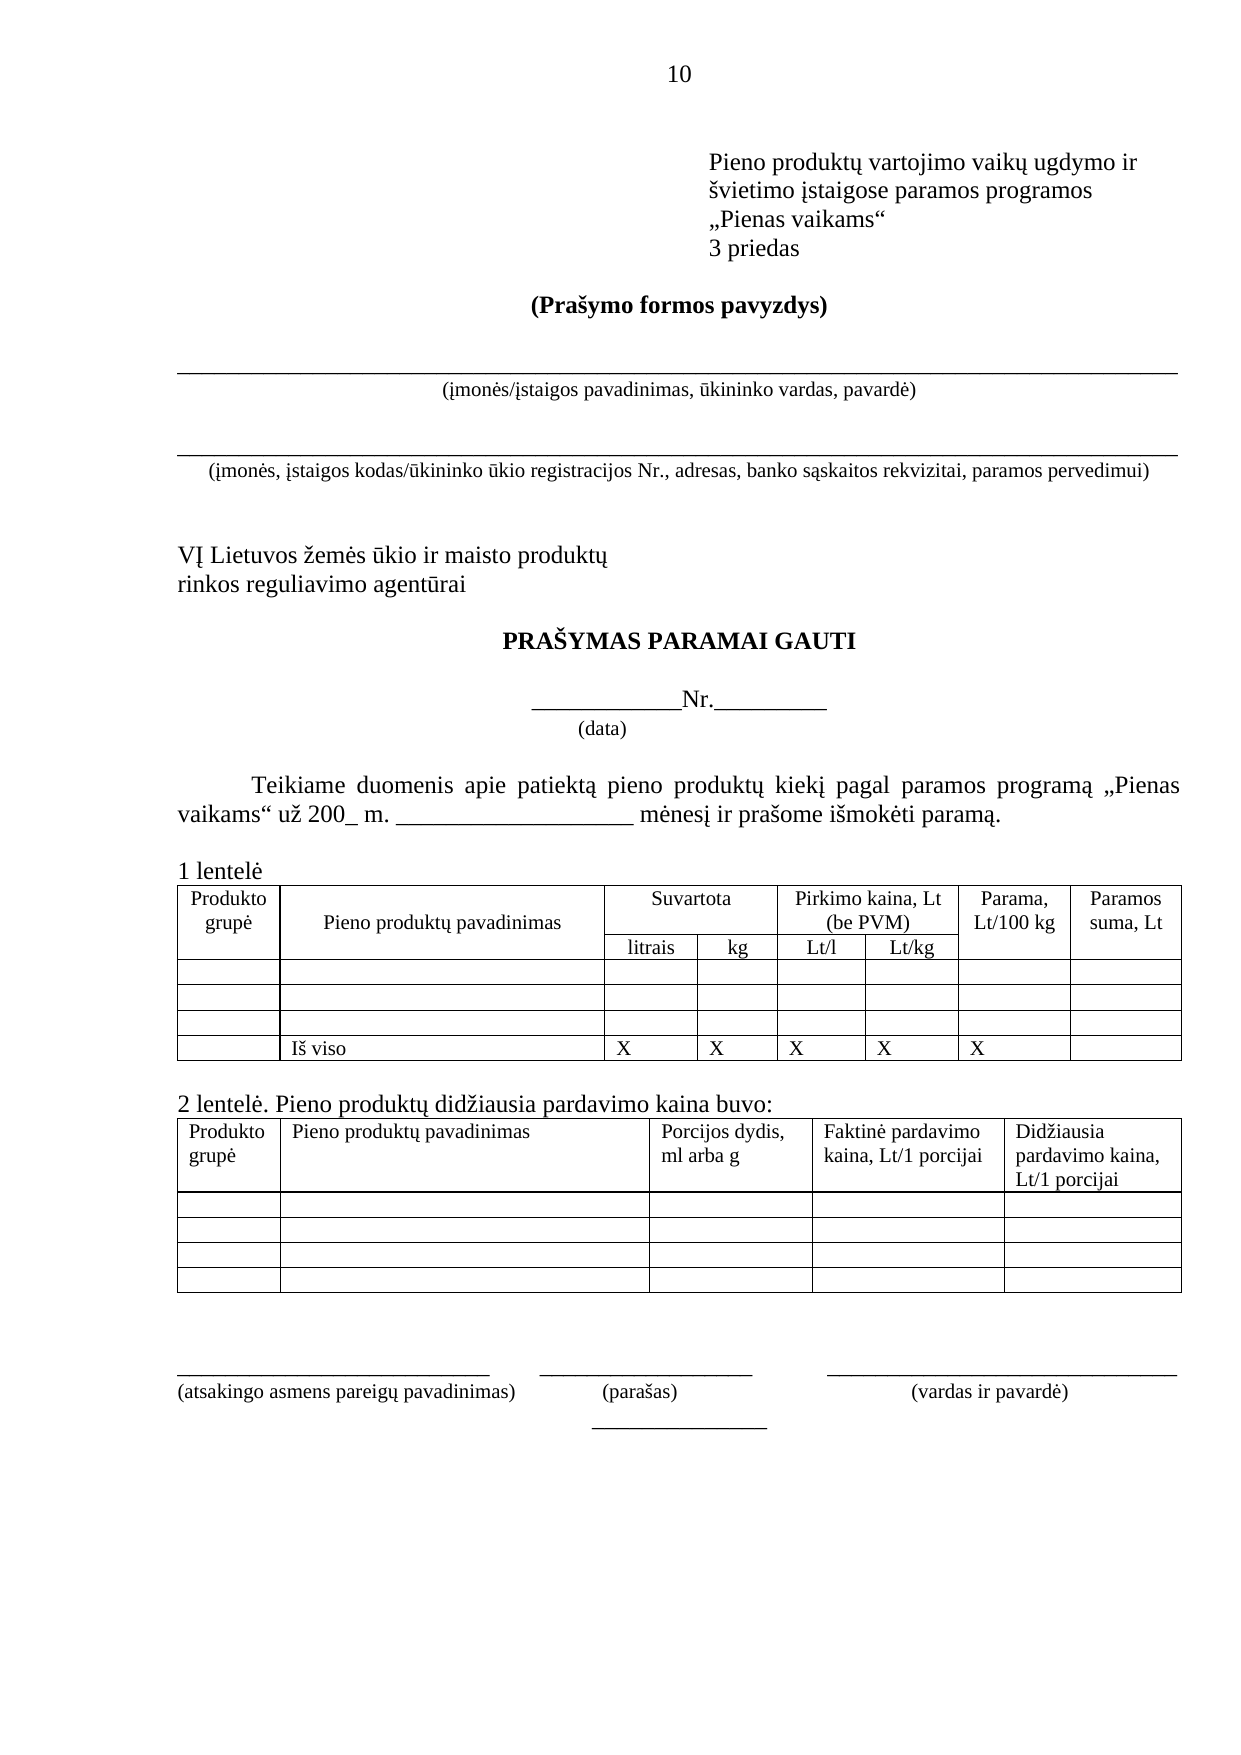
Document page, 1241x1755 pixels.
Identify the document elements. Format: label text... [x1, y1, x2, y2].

table_cell [959, 1011, 1070, 1034]
table_header Pirkimo kaina, Lt (be PVM) [778, 886, 958, 934]
table_cell [866, 985, 958, 1009]
table_cell [1071, 960, 1181, 984]
table_cell [813, 1268, 1004, 1292]
table_cell [1071, 1011, 1181, 1034]
text (data) [177, 712, 1181, 741]
text Pieno produktų vartojimo vaikų ugdymo ir [177, 147, 1181, 176]
text 1 lentelė [177, 856, 1181, 885]
text Teikiame duomenis apie patiektą pieno produktų kiekį pagal paramos programą „Pienas vaikams“ už 200_ m. ___________________ mėnesį ir prašome išmokėti paramą. [177, 770, 1181, 827]
text VĮ Lietuvos žemės ūkio ir maisto produktų [177, 540, 1181, 569]
table_cell [281, 1011, 604, 1034]
table_cell [698, 985, 777, 1009]
table_cell Lt/kg [866, 935, 958, 959]
table_cell [1005, 1193, 1181, 1217]
table_cell [178, 1193, 280, 1217]
table_cell [178, 1243, 280, 1267]
table_header Suvartota [605, 886, 777, 934]
table_cell X [959, 1036, 1070, 1060]
table_cell [281, 1243, 649, 1267]
table_cell [778, 960, 865, 984]
text (atsakingo asmens pareigų pavadinimas) (parašas) (vardas ir pavardė) [177, 1379, 1181, 1403]
table_cell X [778, 1036, 865, 1060]
table_cell [959, 960, 1070, 984]
table_cell [813, 1218, 1004, 1242]
text ____________Nr._________ [177, 684, 1181, 712]
table_cell [698, 960, 777, 984]
table_header Didžiausia pardavimo kaina, Lt/1 porcijai [1005, 1119, 1181, 1191]
table_cell [698, 1011, 777, 1034]
table_cell [959, 985, 1070, 1009]
table_cell [178, 1268, 280, 1292]
table_cell Iš viso [281, 1036, 604, 1060]
text 3 priedas [177, 233, 1181, 262]
table_cell X [605, 1036, 697, 1060]
text Prašymas paramai gauti [177, 626, 1181, 655]
table_cell [650, 1243, 812, 1267]
table_cell [605, 960, 697, 984]
table_cell [1071, 985, 1181, 1009]
table_header Paramos suma, Lt [1071, 886, 1181, 959]
text 2 lentelė. Pieno produktų didžiausia pardavimo kaina buvo: [177, 1089, 1181, 1118]
table_cell [813, 1193, 1004, 1217]
table_header Produkto grupė [178, 886, 279, 959]
table_cell [178, 960, 279, 984]
table_cell [778, 1011, 865, 1034]
table_cell [178, 1218, 280, 1242]
table_cell X [698, 1036, 777, 1060]
table_cell [650, 1193, 812, 1217]
table_cell kg [698, 935, 777, 959]
table_header Faktinė pardavimo kaina, Lt/1 porcijai [813, 1119, 1004, 1191]
table_cell [866, 1011, 958, 1034]
table_cell [813, 1243, 1004, 1267]
table_cell Lt/l [778, 935, 865, 959]
text rinkos reguliavimo agentūrai [177, 569, 1181, 597]
table_cell [866, 960, 958, 984]
table_cell [605, 985, 697, 1009]
table_cell [178, 1011, 279, 1034]
table_cell X [866, 1036, 958, 1060]
table_cell [650, 1268, 812, 1292]
text švietimo įstaigose paramos programos [177, 176, 1181, 204]
text (įmonės/įstaigos pavadinimas, ūkininko vardas, pavardė) [177, 377, 1181, 401]
table_cell [281, 985, 604, 1009]
text (įmonės, įstaigos kodas/ūkininko ūkio registracijos Nr., adresas, banko sąskaitos rekvizitai, paramos pervedimui) [177, 458, 1181, 482]
table_cell [1005, 1268, 1181, 1292]
table_cell [1071, 1036, 1181, 1060]
table_cell [281, 1268, 649, 1292]
text „Pienas vaikams“ [177, 204, 1181, 233]
table_cell [281, 960, 604, 984]
table_header Pieno produktų pavadinimas [281, 1119, 649, 1191]
table_header Porcijos dydis, ml arba g [650, 1119, 812, 1191]
table_cell [281, 1218, 649, 1242]
table_cell [1005, 1218, 1181, 1242]
table_cell [650, 1218, 812, 1242]
text ______________ [177, 1403, 1181, 1432]
table_cell [605, 1011, 697, 1034]
table_cell [178, 985, 279, 1009]
table_header Pieno produktų pavadinimas [281, 886, 604, 959]
table_cell [778, 985, 865, 1009]
table_cell [1005, 1243, 1181, 1267]
table_header Produkto grupė [178, 1119, 280, 1191]
table_header Parama, Lt/100 kg [959, 886, 1070, 959]
table_cell [281, 1193, 649, 1217]
text (Prašymo formos pavyzdys) [177, 291, 1181, 319]
table_cell litrais [605, 935, 697, 959]
table_cell [178, 1036, 279, 1060]
